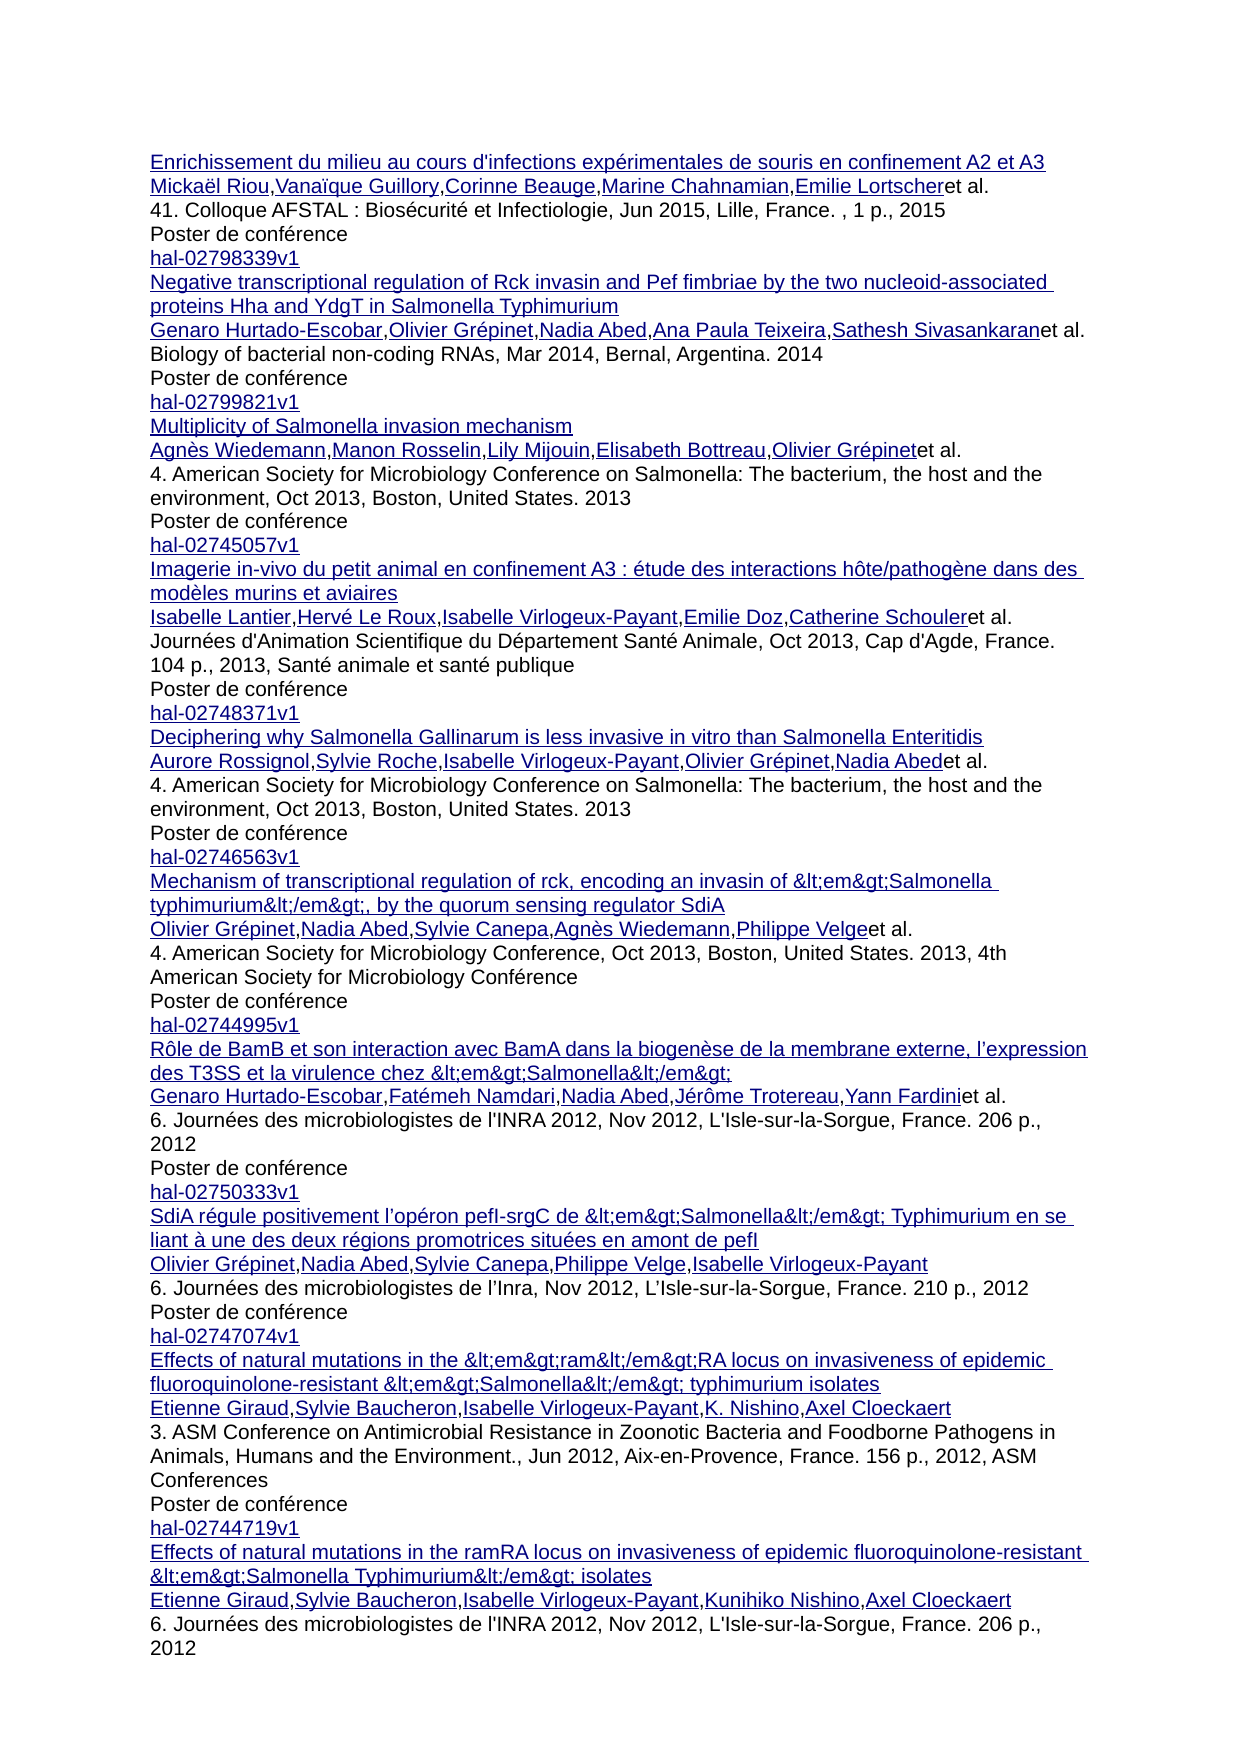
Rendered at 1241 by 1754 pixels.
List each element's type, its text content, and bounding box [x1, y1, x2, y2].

table_cell Rôle de BamB et son interaction avec BamA dans la biogenèse de la membrane externe, l’expression des T3SS et la virulence chez &lt;em&gt;Salmonella&lt;/em&gt; Genaro Hurtado-Escobar,Fatémeh Namdari,Nadia Abed,Jérôme Trotereau,Yann Fardiniet al. 6. Journées des microbiologistes de l'INRA 2012, Nov 2012, L'Isle-sur-la-Sorgue, France. 206 p., 2012 Poster de conférence hal-02750333v1 [150, 1036, 1090, 1204]
table_cell SdiA régule positivement l’opéron pefI-srgC de &lt;em&gt;Salmonella&lt;/em&gt; Typhimurium en se liant à une des deux régions promotrices situées en amont de pefI Olivier Grépinet,Nadia Abed,Sylvie Canepa,Philippe Velge,Isabelle Virlogeux-Payant 6. Journées des microbiologistes de l’Inra, Nov 2012, L’Isle-sur-la-Sorgue, France. 210 p., 2012 Poster de conférence hal-02747074v1 [150, 1204, 1090, 1348]
table_cell Effects of natural mutations in the &lt;em&gt;ram&lt;/em&gt;RA locus on invasiveness of epidemic fluoroquinolone-resistant &lt;em&gt;Salmonella&lt;/em&gt; typhimurium isolates Etienne Giraud,Sylvie Baucheron,Isabelle Virlogeux-Payant,K. Nishino,Axel Cloeckaert 3. ASM Conference on Antimicrobial Resistance in Zoonotic Bacteria and Foodborne Pathogens in Animals, Humans and the Environment., Jun 2012, Aix-en-Provence, France. 156 p., 2012, ASM Conferences Poster de conférence hal-02744719v1 [150, 1348, 1090, 1539]
table_cell Negative transcriptional regulation of Rck invasin and Pef fimbriae by the two nucleoid-associated proteins Hha and YdgT in Salmonella Typhimurium Genaro Hurtado-Escobar,Olivier Grépinet,Nadia Abed,Ana Paula Teixeira,Sathesh Sivasankaranet al. Biology of bacterial non-coding RNAs, Mar 2014, Bernal, Argentina. 2014 Poster de conférence hal-02799821v1 [150, 270, 1090, 413]
table_cell Effects of natural mutations in the ramRA locus on invasiveness of epidemic fluoroquinolone-resistant &lt;em&gt;Salmonella Typhimurium&lt;/em&gt; isolates Etienne Giraud,Sylvie Baucheron,Isabelle Virlogeux-Payant,Kunihiko Nishino,Axel Cloeckaert 6. Journées des microbiologistes de l'INRA 2012, Nov 2012, L'Isle-sur-la-Sorgue, France. 206 p., 2012 [150, 1540, 1090, 1659]
table_cell Enrichissement du milieu au cours d'infections expérimentales de souris en confinement A2 et A3 Mickaël Riou,Vanaïque Guillory,Corinne Beauge,Marine Chahnamian,Emilie Lortscheret al. 41. Colloque AFSTAL : Biosécurité et Infectiologie, Jun 2015, Lille, France. , 1 p., 2015 Poster de conférence hal-02798339v1 [150, 150, 1090, 270]
table_cell Imagerie in-vivo du petit animal en confinement A3 : étude des interactions hôte/pathogène dans des modèles murins et aviaires Isabelle Lantier,Hervé Le Roux,Isabelle Virlogeux-Payant,Emilie Doz,Catherine Schouleret al. Journées d'Animation Scientifique du Département Santé Animale, Oct 2013, Cap d'Agde, France. 104 p., 2013, Santé animale et santé publique Poster de conférence hal-02748371v1 [150, 557, 1090, 725]
table_cell Deciphering why Salmonella Gallinarum is less invasive in vitro than Salmonella Enteritidis Aurore Rossignol,Sylvie Roche,Isabelle Virlogeux-Payant,Olivier Grépinet,Nadia Abedet al. 4. American Society for Microbiology Conference on Salmonella: The bacterium, the host and the environment, Oct 2013, Boston, United States. 2013 Poster de conférence hal-02746563v1 [150, 725, 1090, 869]
table_cell Mechanism of transcriptional regulation of rck, encoding an invasin of &lt;em&gt;Salmonella typhimurium&lt;/em&gt;, by the quorum sensing regulator SdiA Olivier Grépinet,Nadia Abed,Sylvie Canepa,Agnès Wiedemann,Philippe Velgeet al. 4. American Society for Microbiology Conference, Oct 2013, Boston, United States. 2013, 4th American Society for Microbiology Conférence Poster de conférence hal-02744995v1 [150, 869, 1090, 1036]
table_cell Multiplicity of Salmonella invasion mechanism Agnès Wiedemann,Manon Rosselin,Lily Mijouin,Elisabeth Bottreau,Olivier Grépinetet al. 4. American Society for Microbiology Conference on Salmonella: The bacterium, the host and the environment, Oct 2013, Boston, United States. 2013 Poster de conférence hal-02745057v1 [150, 414, 1090, 557]
